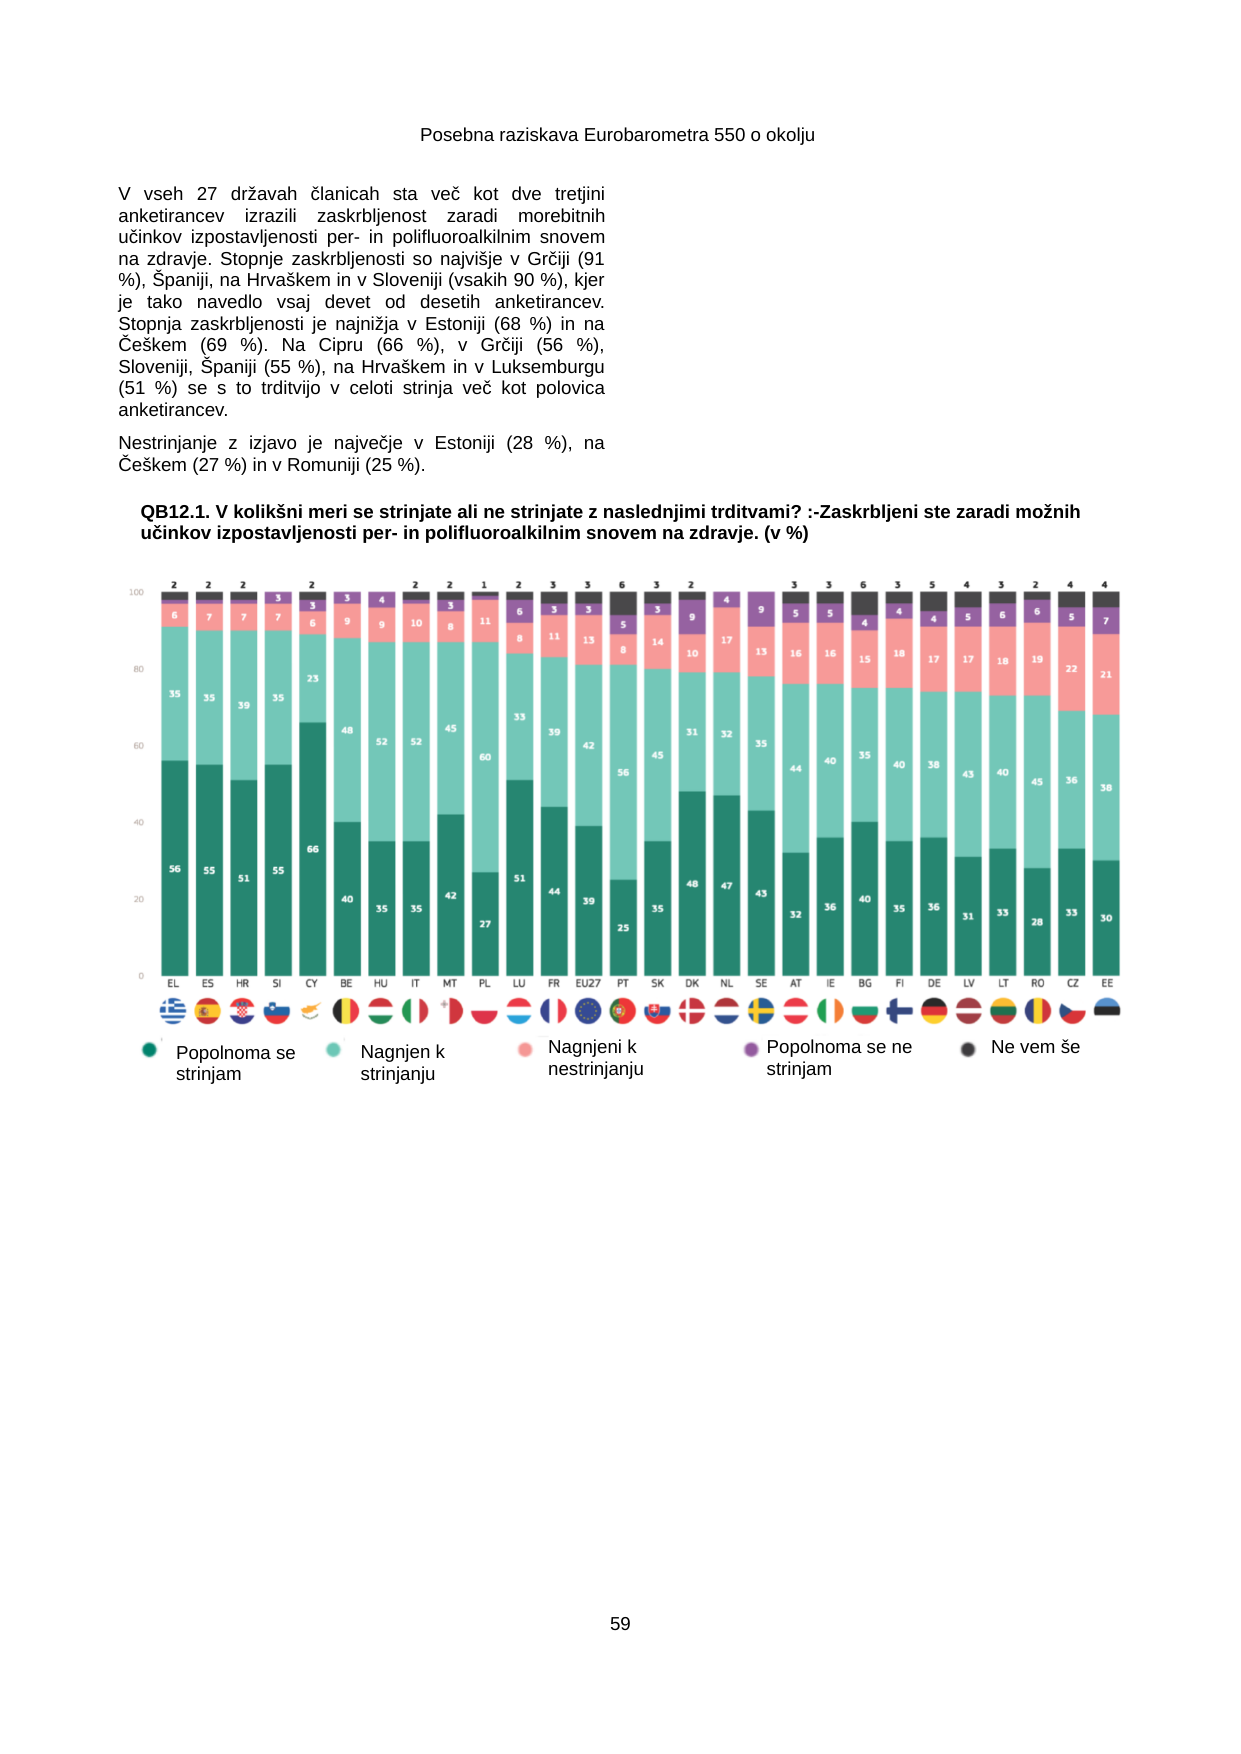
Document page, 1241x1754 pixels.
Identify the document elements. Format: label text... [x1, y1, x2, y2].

picture [121, 574, 1130, 1064]
text V vseh 27 državah članicah sta več kot dve tretjini anketirancev izrazili zaskrbljenost zaradi morebitnih učinkov izpostavljenosti per- in polifluoroalkilnim snovem na zdravje. Stopnje zaskrbljenosti so najvišje v Grčiji (91 %), Španiji, na Hrvaškem in v Sloveniji (vsakih 90 %), kjer je tako navedlo vsaj devet od desetih anketirancev. Stopnja zaskrbljenosti je najnižja v Estoniji (68 %) in na Češkem (69 %). Na Cipru (66 %), v Grčiji (56 %), Sloveniji, Španiji (55 %), na Hrvaškem in v Luksemburgu (51 %) se s to trditvijo v celoti strinja več kot polovica anketirancev. [118, 183, 605, 420]
text Nestrinjanje z izjavo je največje v Estoniji (28 %), na Češkem (27 %) in v Romuniji (25 %). [118, 432, 605, 475]
